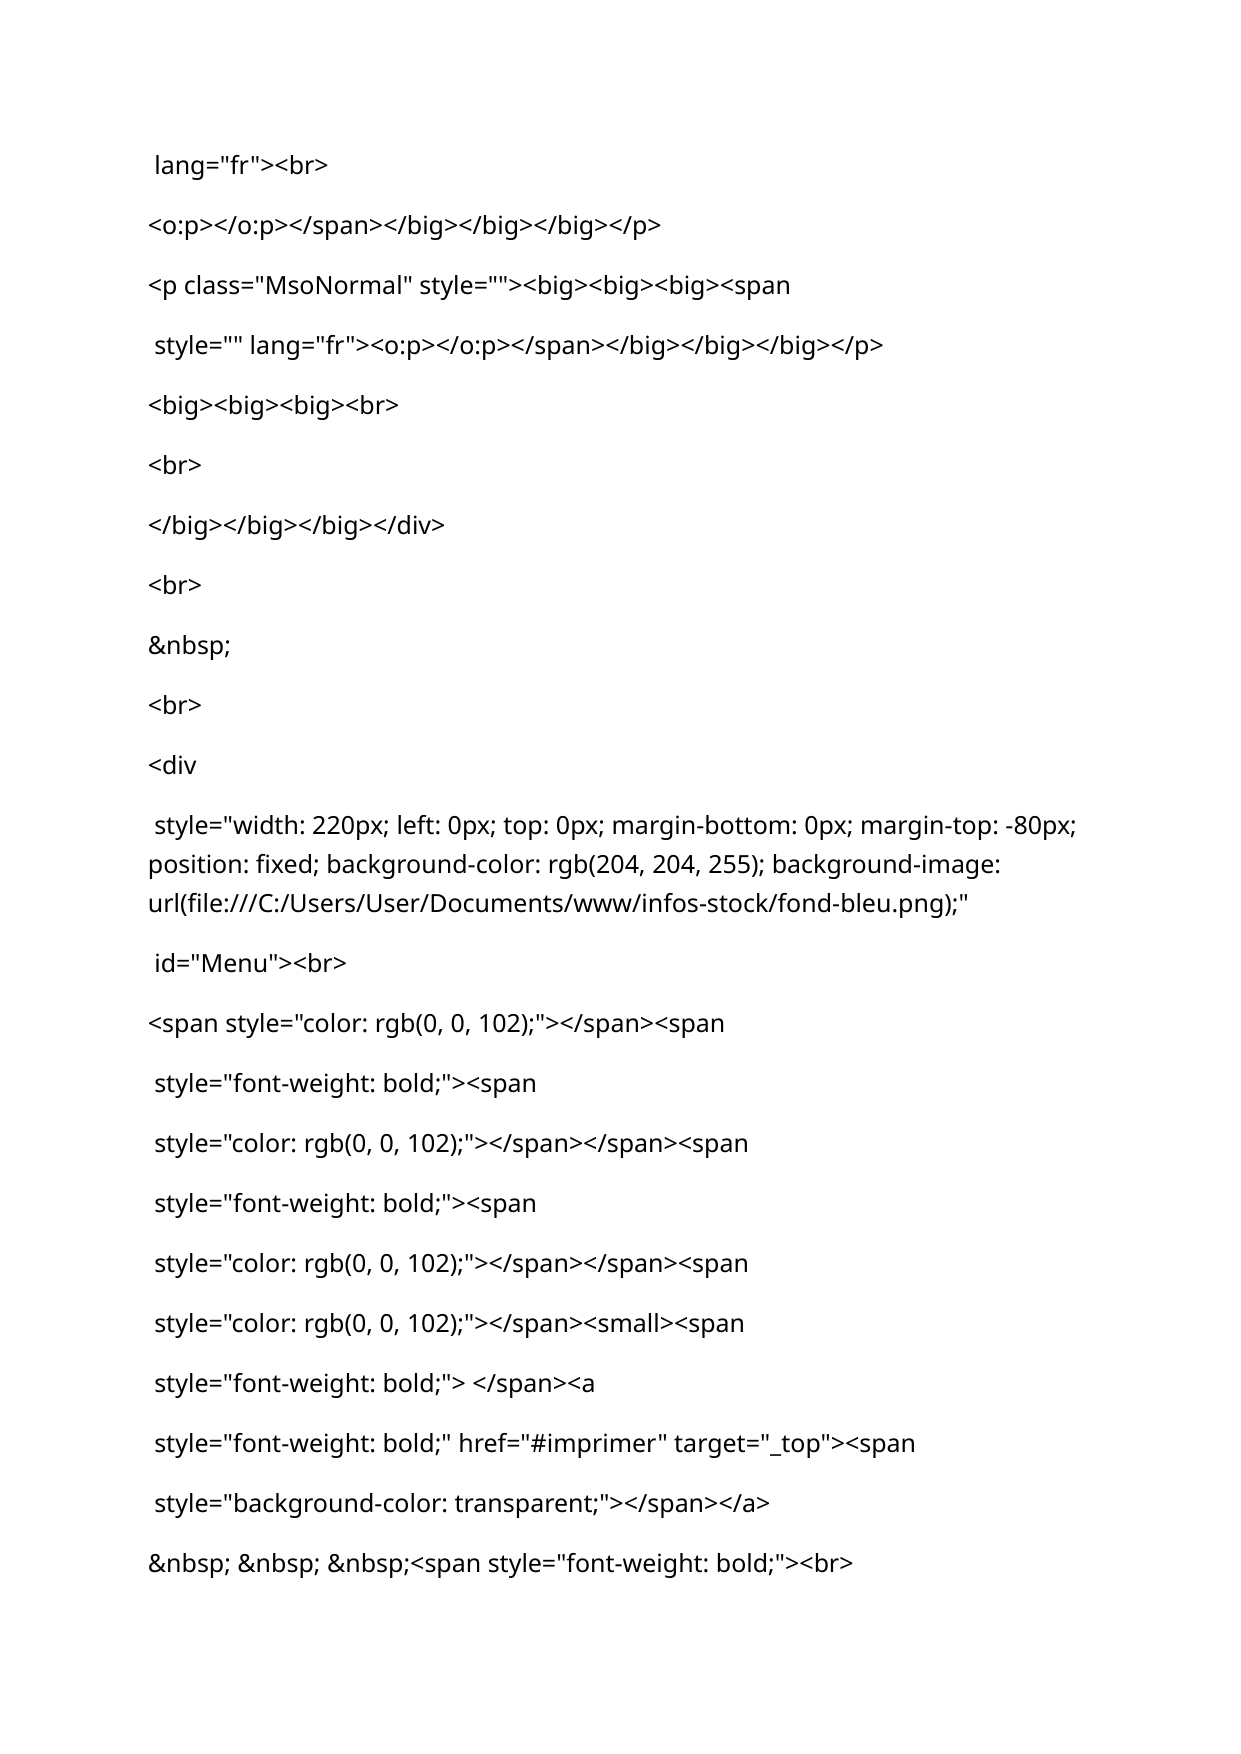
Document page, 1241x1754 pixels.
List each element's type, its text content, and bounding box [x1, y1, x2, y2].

text &nbsp; &nbsp; &nbsp;<span style="font-weight: bold;"><br> [148, 1546, 1093, 1580]
text style="color: rgb(0, 0, 102);"></span></span><span [148, 1246, 1093, 1280]
text style="color: rgb(0, 0, 102);"></span></span><span [148, 1126, 1093, 1160]
text style="font-weight: bold;" href="#imprimer" target="_top"><span [148, 1426, 1093, 1460]
text <big><big><big><br> [148, 388, 1093, 422]
text <br> [148, 688, 1093, 722]
text <br> [148, 568, 1093, 602]
text style="font-weight: bold;"> </span><a [148, 1366, 1093, 1400]
text <br> [148, 448, 1093, 482]
text style="color: rgb(0, 0, 102);"></span><small><span [148, 1306, 1093, 1340]
text style="" lang="fr"><o:p></o:p></span></big></big></big></p> [148, 328, 1093, 362]
text style="font-weight: bold;"><span [148, 1186, 1093, 1220]
text lang="fr"><br> [148, 148, 1093, 182]
text </big></big></big></div> [148, 508, 1093, 542]
text style="background-color: transparent;"></span></a> [148, 1486, 1093, 1520]
text &nbsp; [148, 628, 1093, 662]
text <div [148, 748, 1093, 782]
text <p class="MsoNormal" style=""><big><big><big><span [148, 268, 1093, 302]
text <span style="color: rgb(0, 0, 102);"></span><span [148, 1006, 1093, 1040]
text id="Menu"><br> [148, 946, 1093, 980]
text style="width: 220px; left: 0px; top: 0px; margin-bottom: 0px; margin-top: -80px; position: fixed; background-color: rgb(204, 204, 255); background-image: url(file:///C:/Users/User/Documents/www/infos-stock/fond-bleu.png);" [148, 808, 1093, 920]
text style="font-weight: bold;"><span [148, 1066, 1093, 1100]
text <o:p></o:p></span></big></big></big></p> [148, 208, 1093, 242]
